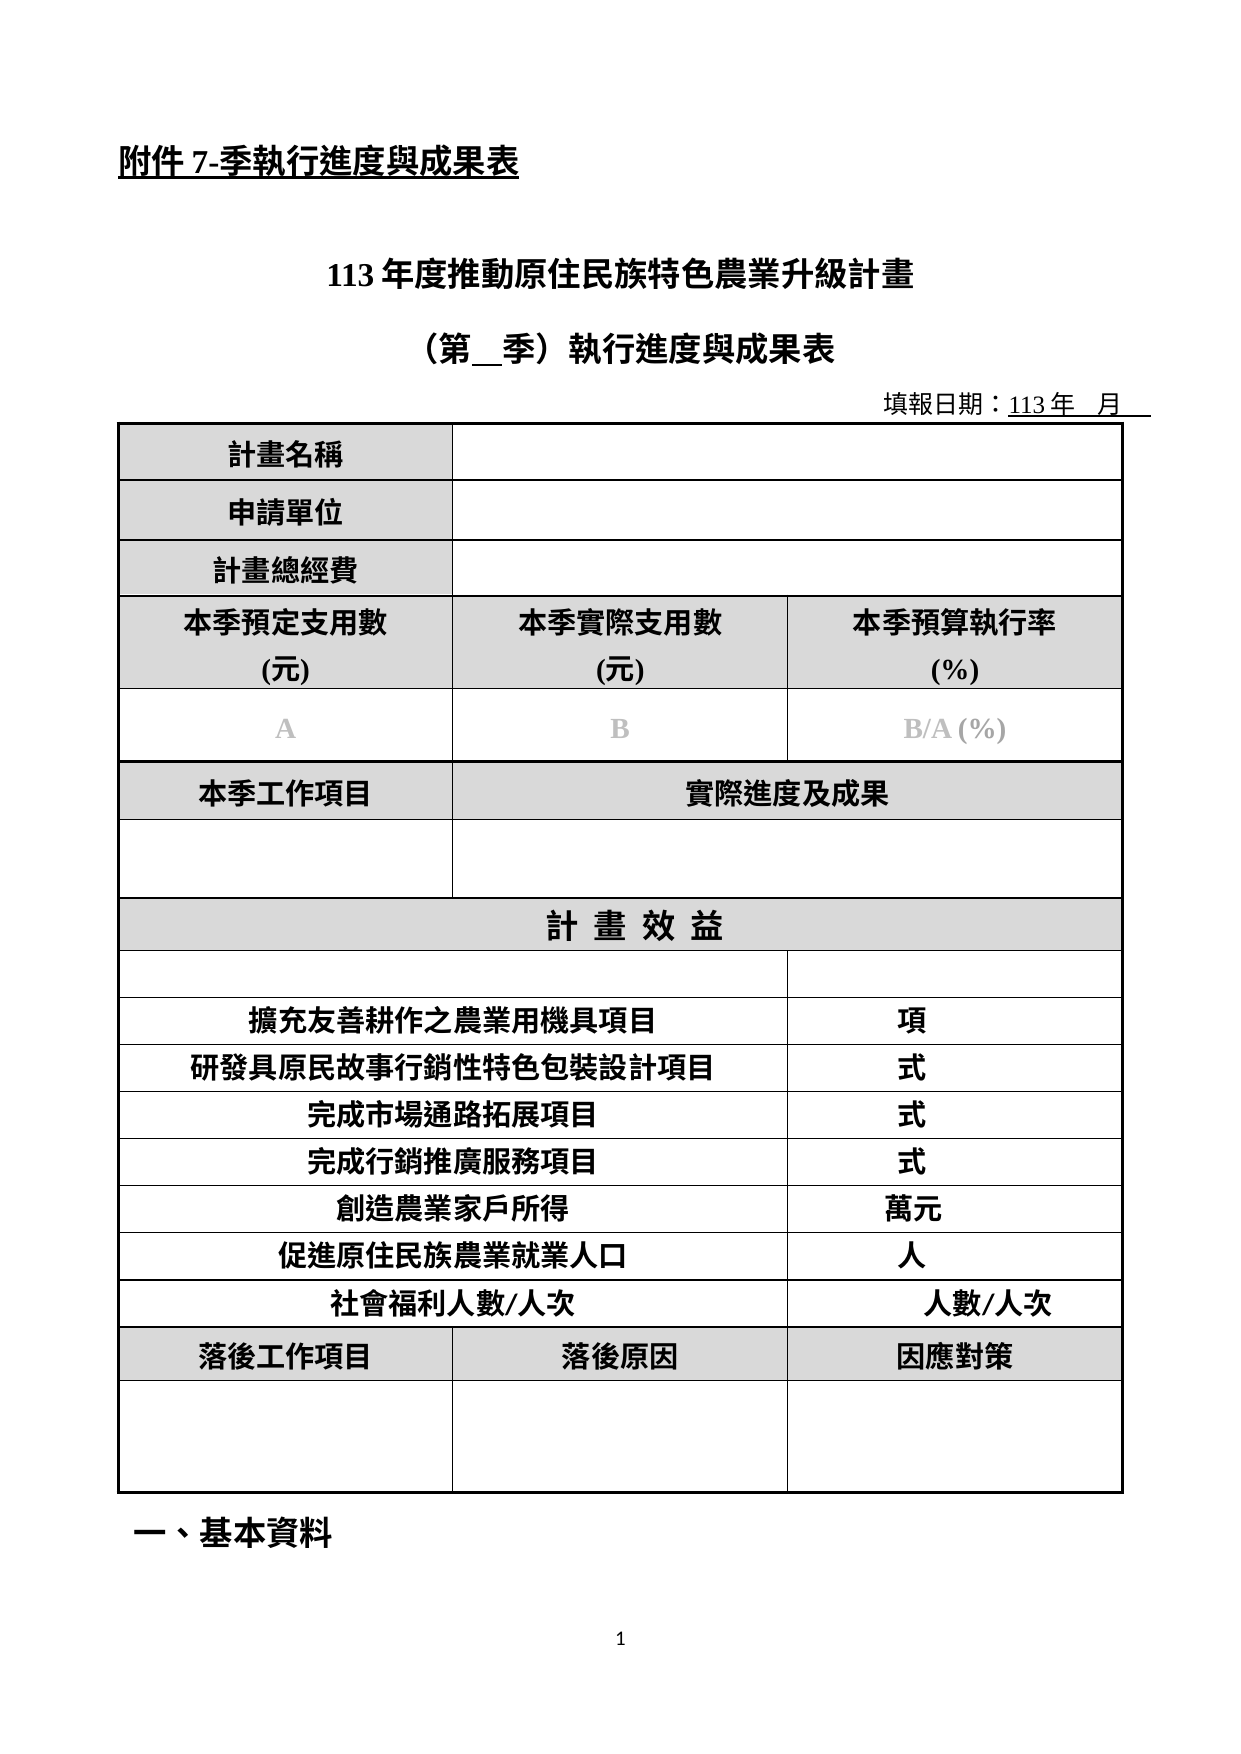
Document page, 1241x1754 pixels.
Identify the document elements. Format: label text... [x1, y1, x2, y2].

table_cell 計畫總經費 [120, 541, 452, 594]
table_cell 研發具原民故事行銷性特色包裝設計項目 [120, 1045, 787, 1091]
table_cell 落後工作項目 [120, 1328, 452, 1380]
table_header 計畫名稱 [120, 425, 452, 479]
text （第 季）執行進度與成果表 [118, 309, 1122, 384]
table_cell 本季工作項目 [120, 763, 452, 819]
table_cell [788, 1381, 1121, 1491]
table_cell [453, 541, 1121, 594]
table_cell 本季實際支用數 (元) [453, 597, 787, 688]
table_cell [453, 481, 1121, 539]
table_cell B/A (%) [788, 689, 1121, 760]
text 附件7-季執行進度與成果表 [118, 122, 1122, 197]
table_cell 本季預定支用數 (元) [120, 597, 452, 688]
table_cell 申請單位 [120, 481, 452, 539]
table_cell [453, 820, 1121, 897]
table_cell 人數/人次 [788, 1281, 1121, 1326]
table_cell 實際進度及成果 [453, 763, 1121, 819]
table_cell B [453, 689, 787, 760]
table_cell 因應對策 [788, 1328, 1121, 1380]
table_cell [453, 1381, 787, 1491]
table_cell 本季預算執行率 (%) [788, 597, 1121, 688]
table_cell 萬元 [788, 1186, 1121, 1232]
text 一、基本資料 [133, 1494, 1122, 1569]
table_cell 式 [788, 1139, 1121, 1185]
table_cell [120, 1381, 452, 1491]
table_cell [788, 951, 1121, 997]
table_cell 促進原住民族農業就業人口 [120, 1233, 787, 1279]
table_cell 擴充友善耕作之農業用機具項目 [120, 998, 787, 1044]
table_header [453, 425, 1121, 479]
text 113年度推動原住民族特色農業升級計畫 [118, 234, 1122, 309]
table_cell 社會福利人數/人次 [120, 1281, 787, 1326]
table_cell 項 [788, 998, 1121, 1044]
table_cell 完成市場通路拓展項目 [120, 1092, 787, 1138]
table_cell 計 畫 效 益 [120, 899, 1121, 950]
table_cell 創造農業家戶所得 [120, 1186, 787, 1232]
table_cell 人 [788, 1233, 1121, 1279]
text 填報日期：113年 月 [168, 384, 1122, 422]
table_cell [120, 820, 452, 897]
table_cell 式 [788, 1092, 1121, 1138]
table_cell [120, 951, 787, 997]
table_cell 落後原因 [453, 1328, 787, 1380]
table_cell 式 [788, 1045, 1121, 1091]
table_cell 完成行銷推廣服務項目 [120, 1139, 787, 1185]
table_cell A [120, 689, 452, 760]
